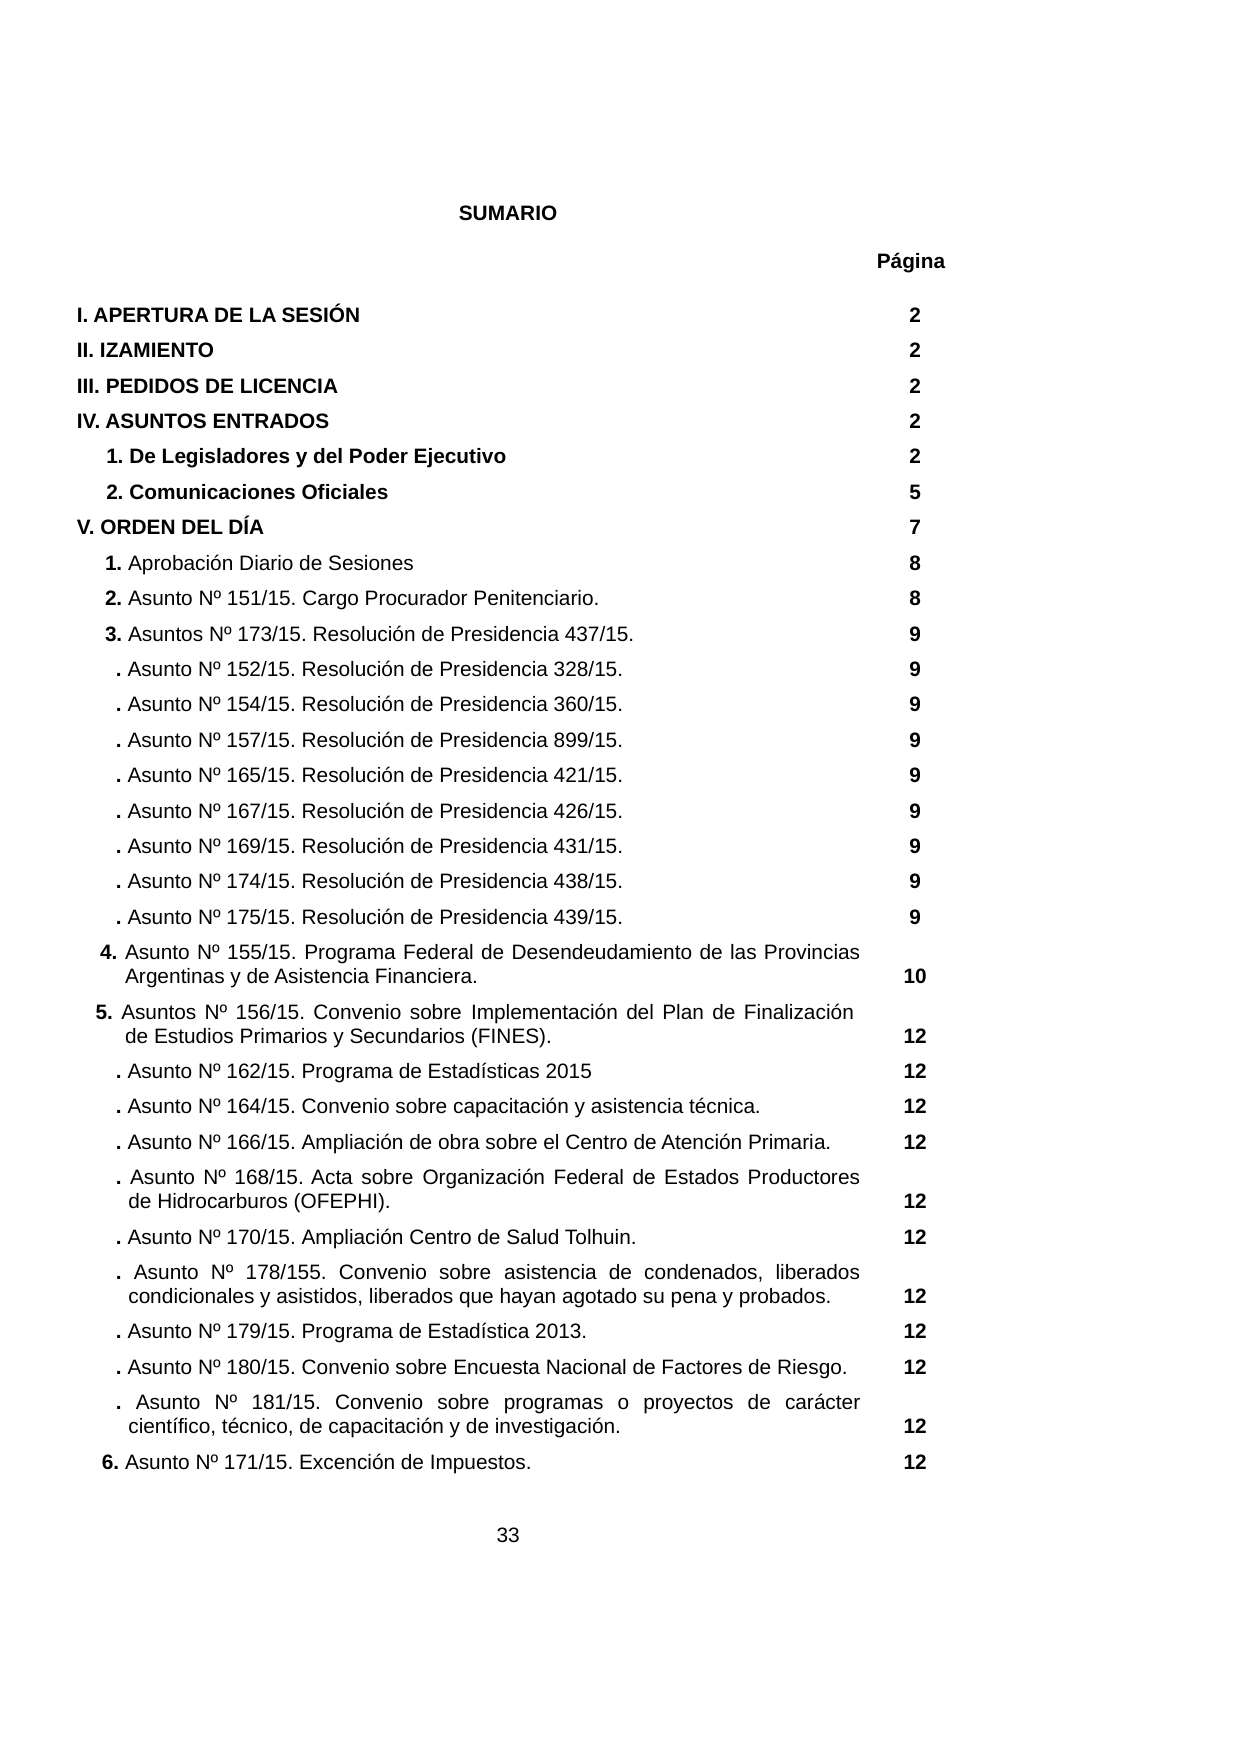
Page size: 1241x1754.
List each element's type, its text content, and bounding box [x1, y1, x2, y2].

table_cell IV. ASUNTOS ENTRADOS [71, 403, 885, 439]
table_cell 12 [885, 1053, 945, 1089]
table_cell 2 [885, 368, 945, 403]
table_cell 10 [885, 935, 945, 994]
table_cell II. IZAMIENTO [71, 333, 885, 368]
table_cell . Asunto Nº 152/15. Resolución de Presidencia 328/15. [71, 651, 885, 687]
table_cell 9 [885, 651, 945, 687]
table_header I. APERTURA DE LA SESIÓN [71, 297, 885, 332]
table_cell 12 [885, 994, 945, 1053]
table_cell 9 [885, 793, 945, 828]
table_cell 9 [885, 722, 945, 757]
table_cell 12 [885, 1385, 945, 1444]
table_cell 2 [885, 439, 945, 474]
text SUMARIO [71, 201, 945, 225]
table_cell 9 [885, 687, 945, 722]
table_cell . Asunto Nº 175/15. Resolución de Presidencia 439/15. [71, 899, 885, 934]
table_cell 8 [885, 545, 945, 580]
table_cell . Asunto Nº 154/15. Resolución de Presidencia 360/15. [71, 687, 885, 722]
table_cell . Asunto Nº 180/15. Convenio sobre Encuesta Nacional de Factores de Riesgo. [71, 1349, 885, 1384]
table_header 2 [885, 297, 945, 332]
table_cell . Asunto Nº 166/15. Ampliación de obra sobre el Centro de Atención Primaria. [71, 1124, 885, 1159]
table_cell 12 [885, 1254, 945, 1314]
table_cell 12 [885, 1349, 945, 1384]
table_cell 7 [885, 510, 945, 545]
table_cell . Asunto Nº 170/15. Ampliación Centro de Salud Tolhuin. [71, 1219, 885, 1254]
table_cell 12 [885, 1314, 945, 1349]
table_cell 12 [885, 1089, 945, 1124]
table_cell . Asunto Nº 164/15. Convenio sobre capacitación y asistencia técnica. [71, 1089, 885, 1124]
table_cell . Asunto Nº 162/15. Programa de Estadísticas 2015 [71, 1053, 885, 1089]
table_cell 1. Aprobación Diario de Sesiones [71, 545, 885, 580]
table_cell . Asunto Nº 181/15. Convenio sobre programas o proyectos de carácter científico, técnico, de capacitación y de investigación. [71, 1385, 885, 1444]
table_cell . Asunto Nº 165/15. Resolución de Presidencia 421/15. [71, 758, 885, 793]
table_cell V. ORDEN DEL DÍA [71, 510, 885, 545]
table_cell 2 [885, 403, 945, 439]
table_cell . Asunto Nº 174/15. Resolución de Presidencia 438/15. [71, 864, 885, 899]
text Página [71, 249, 945, 273]
table_cell 9 [885, 828, 945, 864]
table_cell 12 [885, 1444, 945, 1479]
table_cell 8 [885, 580, 945, 616]
table_cell 5 [885, 474, 945, 509]
table_cell . Asunto Nº 169/15. Resolución de Presidencia 431/15. [71, 828, 885, 864]
table_cell 2 [885, 333, 945, 368]
table_cell 2. Asunto Nº 151/15. Cargo Procurador Penitenciario. [71, 580, 885, 616]
table_cell 9 [885, 758, 945, 793]
table_cell 12 [885, 1160, 945, 1219]
table_cell 9 [885, 899, 945, 934]
table_cell . Asunto Nº 168/15. Acta sobre Organización Federal de Estados Productores de Hidrocarburos (OFEPHI). [71, 1160, 885, 1219]
table_cell . Asunto Nº 179/15. Programa de Estadística 2013. [71, 1314, 885, 1349]
table_cell 5. Asuntos Nº 156/15. Convenio sobre Implementación del Plan de Finalización de Estudios Primarios y Secundarios (FINES). [71, 994, 885, 1053]
table_cell 6. Asunto Nº 171/15. Excención de Impuestos. [71, 1444, 885, 1479]
table_cell 3. Asuntos Nº 173/15. Resolución de Presidencia 437/15. [71, 616, 885, 651]
table_cell 1. De Legisladores y del Poder Ejecutivo [71, 439, 885, 474]
table_cell 12 [885, 1219, 945, 1254]
table_cell . Asunto Nº 167/15. Resolución de Presidencia 426/15. [71, 793, 885, 828]
table_cell 2. Comunicaciones Oficiales [71, 474, 885, 509]
table_cell . Asunto Nº 157/15. Resolución de Presidencia 899/15. [71, 722, 885, 757]
table_cell 9 [885, 616, 945, 651]
table_cell 4. Asunto Nº 155/15. Programa Federal de Desendeudamiento de las Provincias Argentinas y de Asistencia Financiera. [71, 935, 885, 994]
table_cell 9 [885, 864, 945, 899]
table_cell . Asunto Nº 178/155. Convenio sobre asistencia de condenados, liberados condicionales y asistidos, liberados que hayan agotado su pena y probados. [71, 1254, 885, 1314]
table_cell III. PEDIDOS DE LICENCIA [71, 368, 885, 403]
table_cell 12 [885, 1124, 945, 1159]
